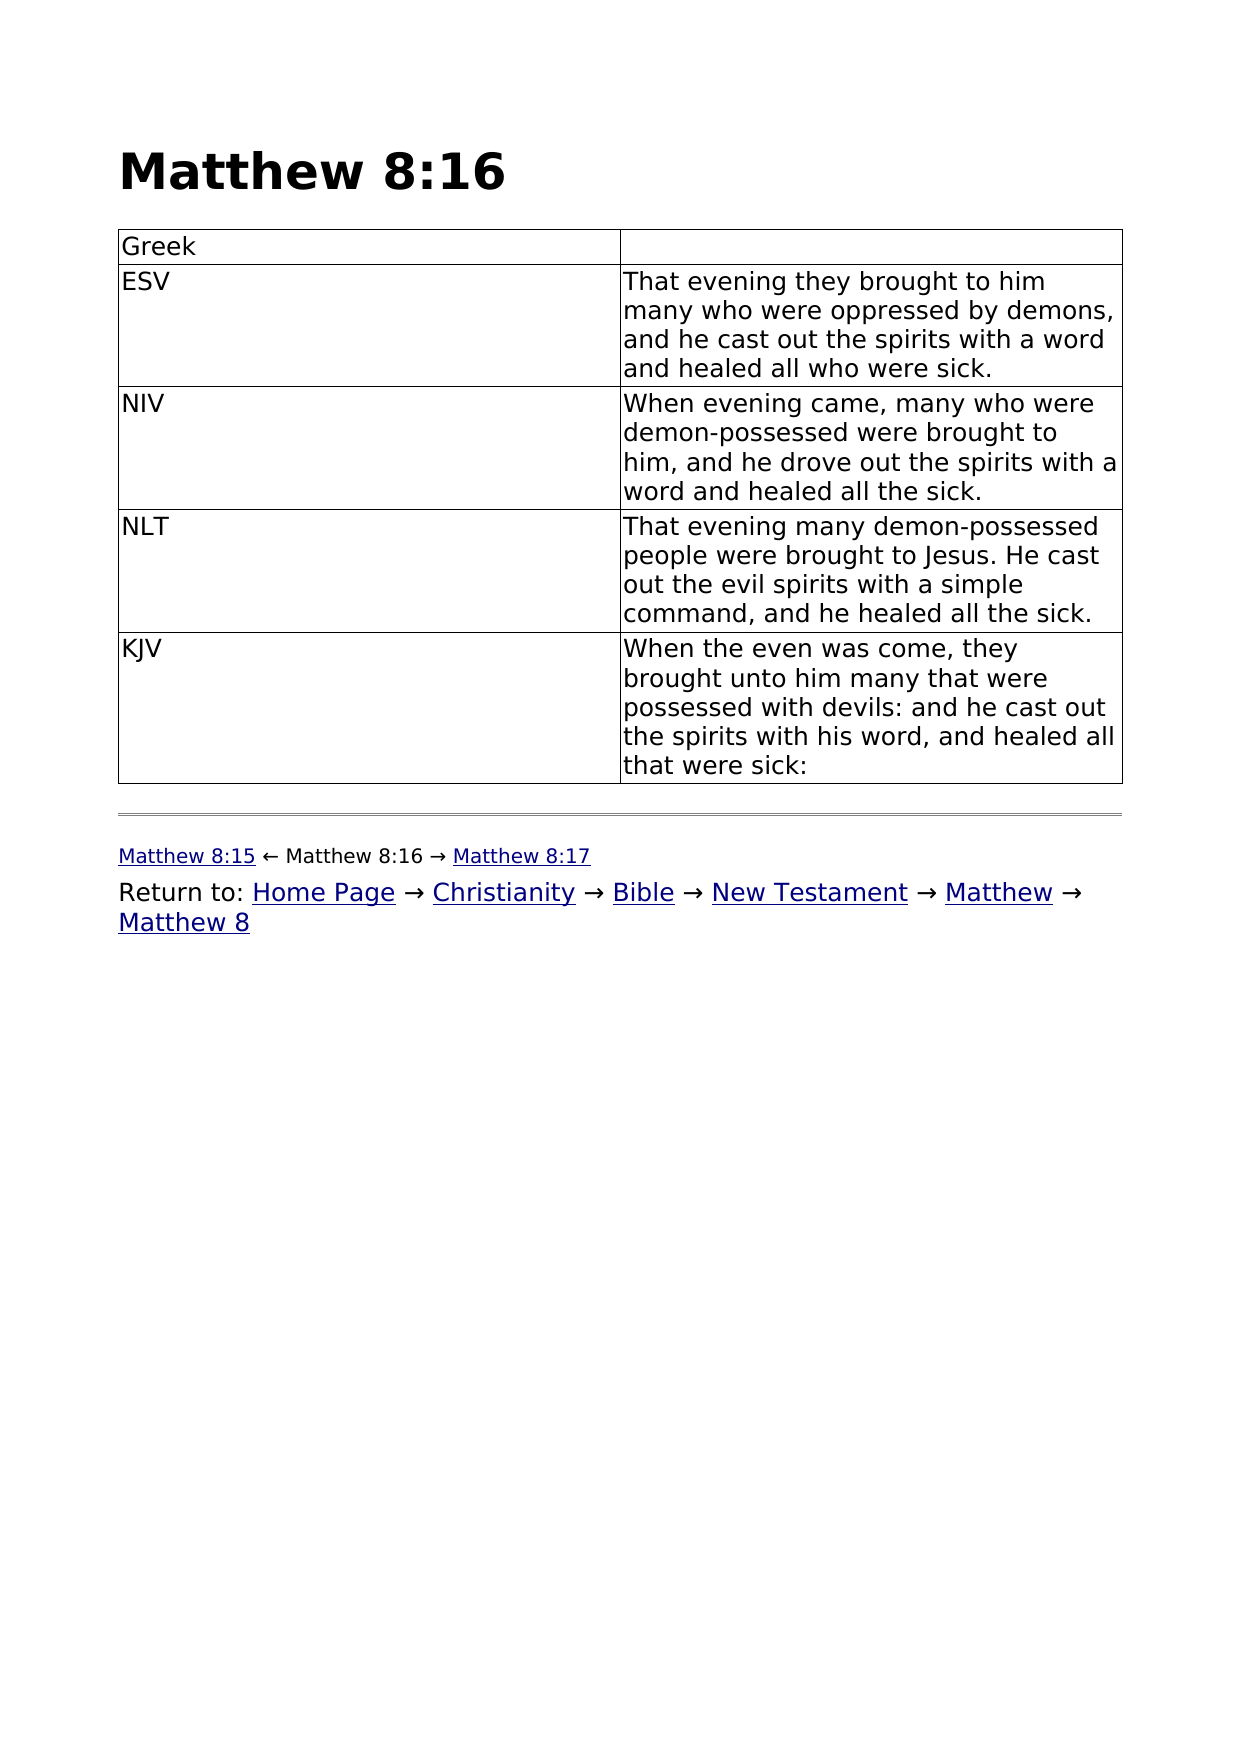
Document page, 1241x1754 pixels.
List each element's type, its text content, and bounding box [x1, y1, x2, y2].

table_cell When the even was come, they brought unto him many that were possessed with devils: and he cast out the spirits with his word, and healed all that were sick: [621, 633, 1122, 783]
table_cell That evening they brought to him many who were oppressed by demons, and he cast out the spirits with a word and healed all who were sick. [621, 265, 1122, 386]
table_cell NLT [119, 510, 620, 632]
table_cell When evening came, many who were demon-possessed were brought to him, and he drove out the spirits with a word and healed all the sick. [621, 387, 1122, 509]
text Return to: Home Page → Christianity → Bible → New Testament → Matthew → Matthew 8 [118, 879, 1122, 937]
table_header Greek [119, 230, 620, 264]
table_header [621, 230, 1122, 264]
table_cell ESV [119, 265, 620, 386]
table_cell NIV [119, 387, 620, 509]
table_cell KJV [119, 633, 620, 783]
table_cell That evening many demon-possessed people were brought to Jesus. He cast out the evil spirits with a simple command, and he healed all the sick. [621, 510, 1122, 632]
text Matthew 8:15 ← Matthew 8:16 → Matthew 8:17 [118, 844, 1122, 879]
subtitle Matthew 8:16 [118, 143, 1122, 201]
